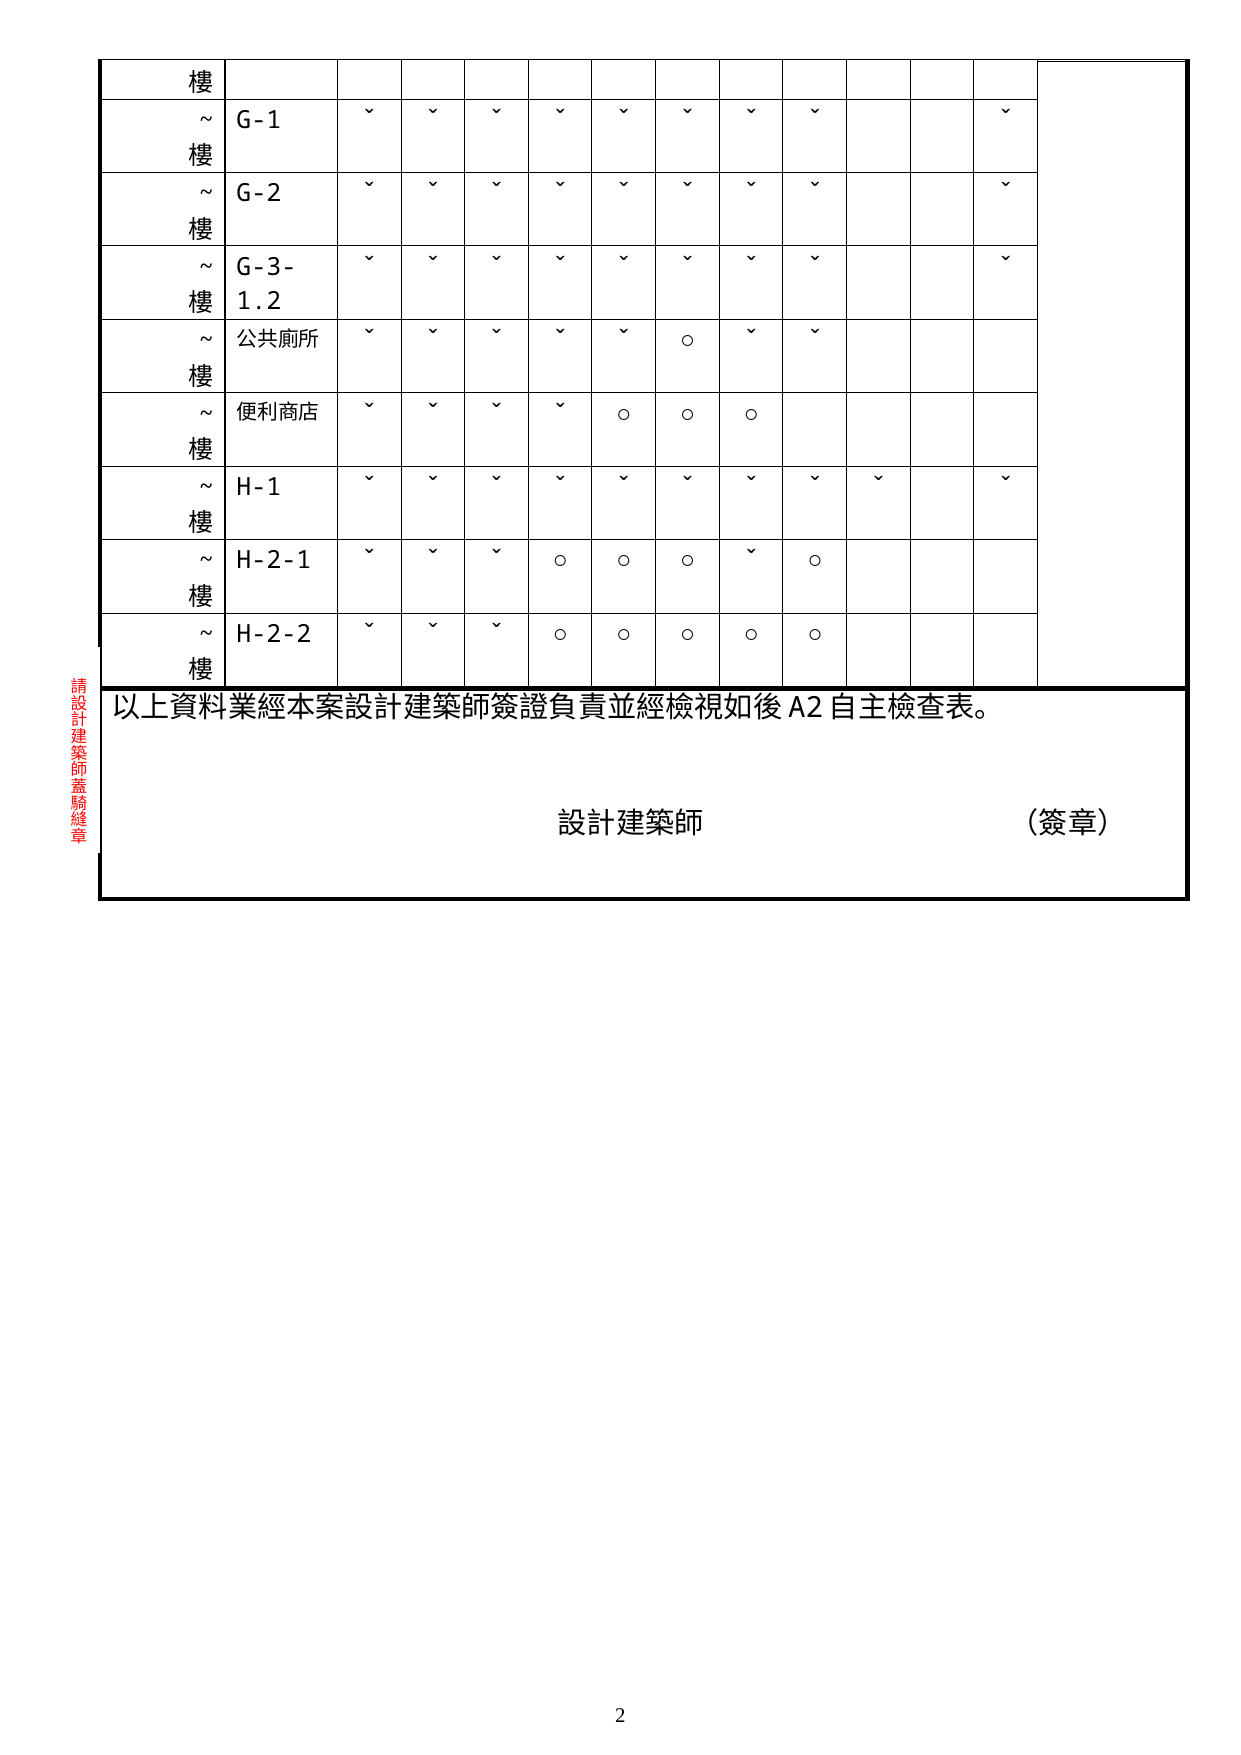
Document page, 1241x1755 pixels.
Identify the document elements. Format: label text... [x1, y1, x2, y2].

table_cell ˇ [338, 246, 401, 319]
table_cell ˇ [465, 100, 528, 172]
table_cell [974, 393, 1037, 466]
table_cell ˇ [720, 540, 782, 612]
table_cell ˇ [720, 320, 782, 392]
table_cell ˇ [529, 320, 591, 392]
table_cell ~ 樓 [50, 647, 100, 853]
table_cell [847, 614, 910, 686]
table_cell ˇ [720, 246, 782, 319]
table_cell ˇ [783, 246, 846, 319]
table_cell [911, 320, 973, 392]
table_cell G-3-1.2 [226, 246, 337, 319]
table_cell ~ 樓 [102, 173, 224, 245]
table_cell ˇ [338, 320, 401, 392]
table_cell ~ 樓 [102, 100, 224, 172]
table_cell ˇ [656, 100, 719, 172]
table_cell [847, 320, 910, 392]
table_cell ˇ [465, 393, 528, 466]
table_cell [720, 60, 782, 98]
table_cell ˇ [783, 173, 846, 245]
table_cell ˇ [974, 173, 1037, 245]
table_cell ˇ [656, 246, 719, 319]
table_cell ˇ [402, 173, 464, 245]
table_cell ˇ [529, 246, 591, 319]
table_cell ˇ [783, 100, 846, 172]
table_cell ○ [656, 320, 719, 392]
table_cell ˇ [402, 246, 464, 319]
table_cell ˇ [974, 100, 1037, 172]
table_cell ˇ [529, 467, 591, 539]
table_cell ~ 樓 [102, 246, 224, 319]
table_cell ○ [656, 540, 719, 612]
table_cell [974, 540, 1037, 612]
table_cell ˇ [529, 100, 591, 172]
table_cell ○ [783, 540, 846, 612]
table_cell [911, 173, 973, 245]
table_cell ○ [720, 614, 782, 686]
table_cell ○ [592, 540, 655, 612]
table_cell [974, 320, 1037, 392]
table_cell [847, 60, 910, 98]
table_cell ˇ [847, 467, 910, 539]
table_cell ˇ [656, 173, 719, 245]
table_cell ˇ [338, 100, 401, 172]
table_cell ˇ [529, 173, 591, 245]
table_cell ˇ [338, 540, 401, 612]
table_cell ○ [592, 614, 655, 686]
table_cell ˇ [783, 467, 846, 539]
table_cell [847, 393, 910, 466]
table_cell [911, 393, 973, 466]
table_cell ˇ [592, 467, 655, 539]
table_cell [911, 60, 973, 98]
table_cell ˇ [592, 320, 655, 392]
table_cell ˇ [465, 246, 528, 319]
table_cell ~ 樓 [102, 320, 224, 392]
table_cell ˇ [465, 614, 528, 686]
table_cell [1038, 62, 1185, 686]
table_cell [529, 60, 591, 98]
table_cell ~ 樓 [102, 393, 224, 466]
table_cell [911, 467, 973, 539]
table_cell [783, 60, 846, 98]
table_cell ˇ [720, 467, 782, 539]
table_cell ˇ [402, 393, 464, 466]
table_cell ○ [720, 393, 782, 466]
table_cell H-2-2 [226, 614, 337, 686]
table_cell [911, 100, 973, 172]
table_cell H-2-1 [226, 540, 337, 612]
table_cell 以上資料業經本案設計建築師簽證負責並經檢視如後A2自主檢查表。 設計建築師 （簽章） [102, 691, 1185, 897]
table_cell ˇ [592, 246, 655, 319]
table_cell ˇ [592, 173, 655, 245]
table_cell ○ [529, 540, 591, 612]
table_cell ˇ [974, 246, 1037, 319]
table_cell ○ [529, 614, 591, 686]
table_cell ˇ [529, 393, 591, 466]
table_cell H-1 [226, 467, 337, 539]
table_cell [783, 393, 846, 466]
table_cell ˇ [402, 320, 464, 392]
table_cell [911, 246, 973, 319]
table_cell G-1 [226, 100, 337, 172]
table_cell ˇ [402, 540, 464, 612]
table_cell ˇ [465, 540, 528, 612]
table_cell [847, 100, 910, 172]
table_cell ○ [592, 393, 655, 466]
table_cell ○ [783, 614, 846, 686]
table_cell ˇ [338, 393, 401, 466]
table_cell [592, 60, 655, 98]
table_cell [338, 60, 401, 98]
table_cell [402, 60, 464, 98]
table_cell ○ [656, 614, 719, 686]
table_cell G-2 [226, 173, 337, 245]
table_cell [226, 60, 337, 98]
table_cell [847, 173, 910, 245]
table_cell ˇ [783, 320, 846, 392]
table_cell ˇ [402, 467, 464, 539]
table_cell ˇ [402, 614, 464, 686]
table_cell ˇ [720, 173, 782, 245]
table_cell ○ [656, 393, 719, 466]
table_cell ˇ [465, 320, 528, 392]
table_cell ˇ [338, 173, 401, 245]
table_cell ˇ [592, 100, 655, 172]
table_cell ~ 樓 [102, 467, 224, 539]
table_cell 便利商店 [226, 393, 337, 466]
table_cell 公共廁所 [226, 320, 337, 392]
table_cell [911, 540, 973, 612]
table_cell 樓 [102, 60, 224, 98]
table_cell ˇ [465, 173, 528, 245]
table_cell [847, 246, 910, 319]
table_cell ~ 樓 [102, 614, 224, 686]
table_cell ~ 樓 [102, 540, 224, 612]
table_cell [911, 614, 973, 686]
table_cell [656, 60, 719, 98]
table_cell ˇ [656, 467, 719, 539]
table_cell ˇ [465, 467, 528, 539]
table_cell [974, 614, 1037, 686]
table_cell ˇ [720, 100, 782, 172]
table_cell ˇ [338, 614, 401, 686]
table_cell ˇ [338, 467, 401, 539]
table_cell [465, 60, 528, 98]
table_cell ˇ [974, 467, 1037, 539]
table_cell [847, 540, 910, 612]
table_cell ˇ [402, 100, 464, 172]
table_cell [974, 60, 1037, 98]
